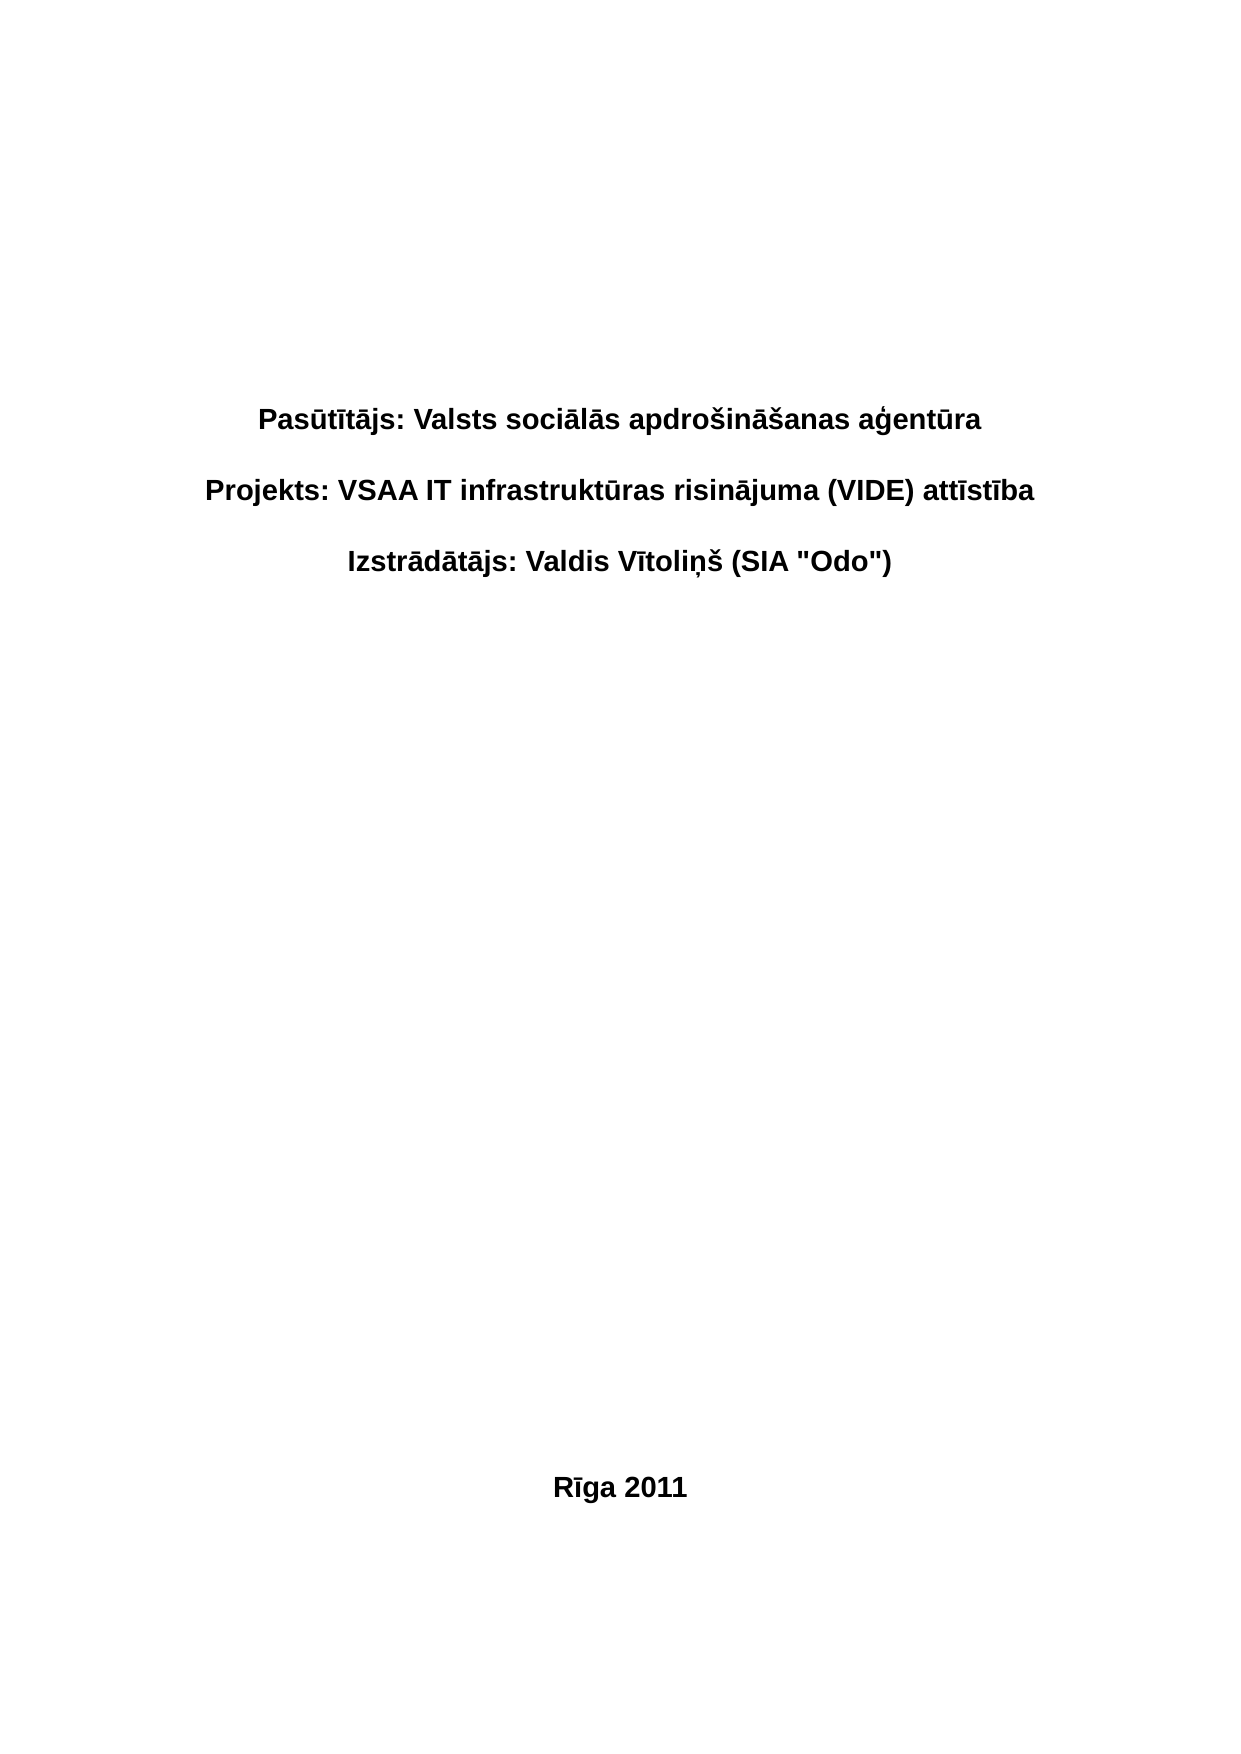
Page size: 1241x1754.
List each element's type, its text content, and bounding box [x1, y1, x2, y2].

title Rīga 2011 [118, 1470, 1122, 1503]
title Pasūtītājs: Valsts sociālās apdrošināšanas aģentūra [118, 402, 1122, 435]
title Izstrādātājs: Valdis Vītoliņš (SIA "Odo") [118, 544, 1122, 577]
title Projekts: VSAA IT infrastruktūras risinājuma (VIDE) attīstība [118, 473, 1122, 506]
